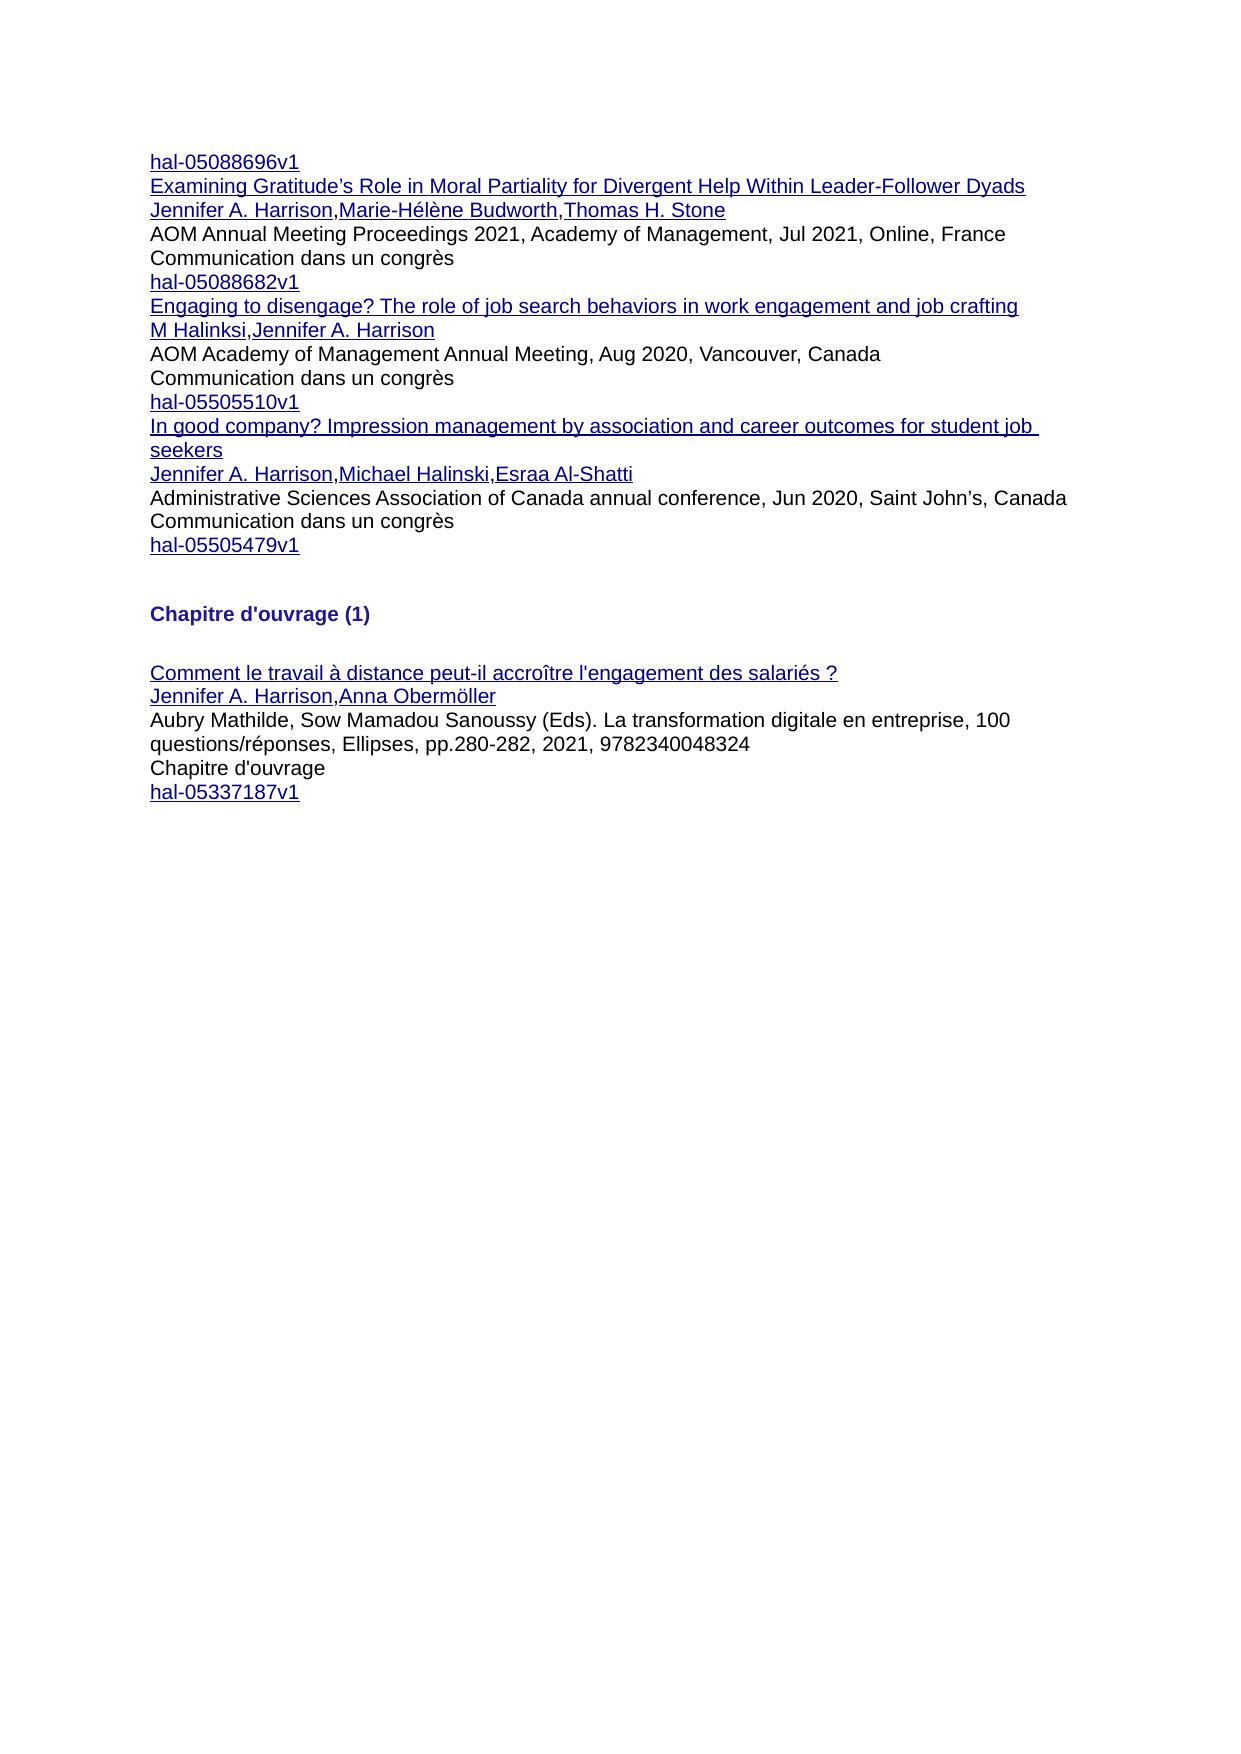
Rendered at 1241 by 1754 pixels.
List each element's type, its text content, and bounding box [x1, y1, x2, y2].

table_cell Engaging to disengage? The role of job search behaviors in work engagement and job crafting M Halinksi,Jennifer A. Harrison AOM Academy of Management Annual Meeting, Aug 2020, Vancouver, Canada Communication dans un congrès hal-05505510v1 [150, 294, 1090, 413]
subtitle Chapitre d'ouvrage (1) [150, 602, 1090, 626]
table_cell In good company? Impression management by association and career outcomes for student job seekers Jennifer A. Harrison,Michael Halinski,Esraa Al-Shatti Administrative Sciences Association of Canada annual conference, Jun 2020, Saint John’s, Canada Communication dans un congrès hal-05505479v1 [150, 414, 1090, 557]
table_cell hal-05088696v1 [150, 150, 1090, 174]
table_header Comment le travail à distance peut-il accroître l'engagement des salariés ? Jennifer A. Harrison,Anna Obermöller Aubry Mathilde, Sow Mamadou Sanoussy (Eds). La transformation digitale en entreprise, 100 questions/réponses, Ellipses, pp.280-282, 2021, 9782340048324 Chapitre d'ouvrage hal-05337187v1 [150, 660, 1090, 804]
table_cell Examining Gratitude’s Role in Moral Partiality for Divergent Help Within Leader-Follower Dyads Jennifer A. Harrison,Marie-Hélène Budworth,Thomas H. Stone AOM Annual Meeting Proceedings 2021, Academy of Management, Jul 2021, Online, France Communication dans un congrès hal-05088682v1 [150, 174, 1090, 294]
